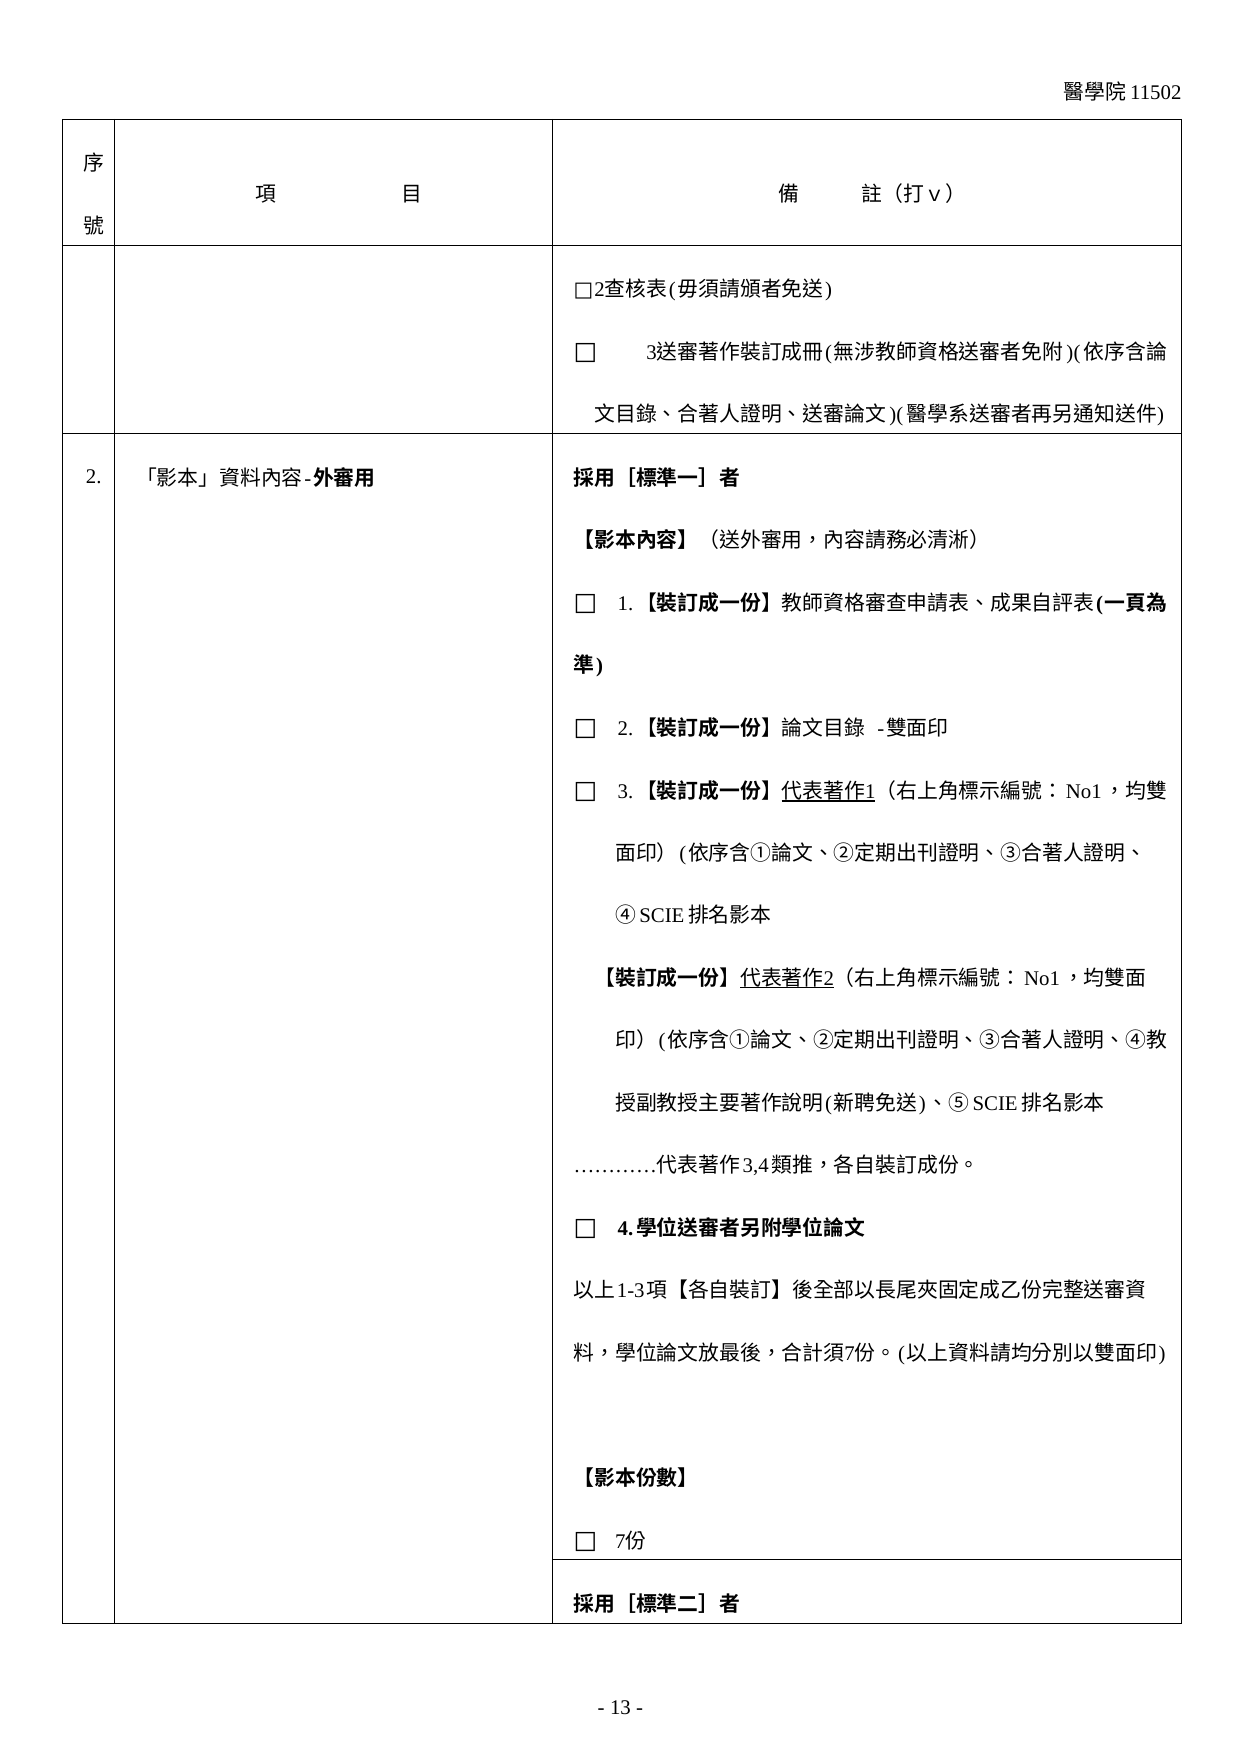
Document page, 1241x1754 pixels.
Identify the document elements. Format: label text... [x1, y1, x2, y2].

table_cell [63, 246, 114, 433]
table_cell [63, 434, 114, 1623]
table_header 序號 [63, 120, 114, 245]
table_cell 採用［標準一］者 【影本內容】（送外審用，內容請務必清淅） 1.【裝訂成一份】教師資格審查申請表、成果自評表(一頁為準) 2.【裝訂成一份】論文目錄 -雙面印 3.【裝訂成一份】代表著作1（右上角標示編號：No1，均雙面印）(依序含①論文、②定期出刊證明、③合著人證明、④SCIE排名影本 【裝訂成一份】代表著作2（右上角標示編號：No1，均雙面印）(依序含①論文、②定期出刊證明、③合著人證明、④教授副教授主要著作說明(新聘免送)、⑤SCIE排名影本 …………代表著作3,4類推，各自裝訂成份。 4.學位送審者另附學位論文 以上1-3項【各自裝訂】後全部以長尾夾固定成乙份完整送審資料，學位論文放最後，合計須7份。(以上資料請均分別以雙面印) 【影本份數】 7份 [1170, 434, 1181, 1559]
table_cell 「影本」資料內容-外審用 [115, 434, 552, 1623]
table_cell 採用［標準一］者 【影本內容】（送外審用，內容請務必清淅） 1.【裝訂成一份】教師資格審查申請表、成果自評表(一頁為準) 2.【裝訂成一份】論文目錄 -雙面印 3.【裝訂成一份】代表著作1（右上角標示編號：No1，均雙面印）(依序含①論文、②定期出刊證明、③合著人證明、④SCIE排名影本 【裝訂成一份】代表著作2（右上角標示編號：No1，均雙面印）(依序含①論文、②定期出刊證明、③合著人證明、④教授副教授主要著作說明(新聘免送)、⑤SCIE排名影本 …………代表著作3,4類推，各自裝訂成份。 4.學位送審者另附學位論文 以上1-3項【各自裝訂】後全部以長尾夾固定成乙份完整送審資料，學位論文放最後，合計須7份。(以上資料請均分別以雙面印) 【影本份數】 7份 [553, 434, 594, 1559]
table_cell [115, 246, 552, 433]
table_header 項 目 [115, 120, 552, 245]
table_header 備 註（打ｖ） [553, 120, 1181, 245]
